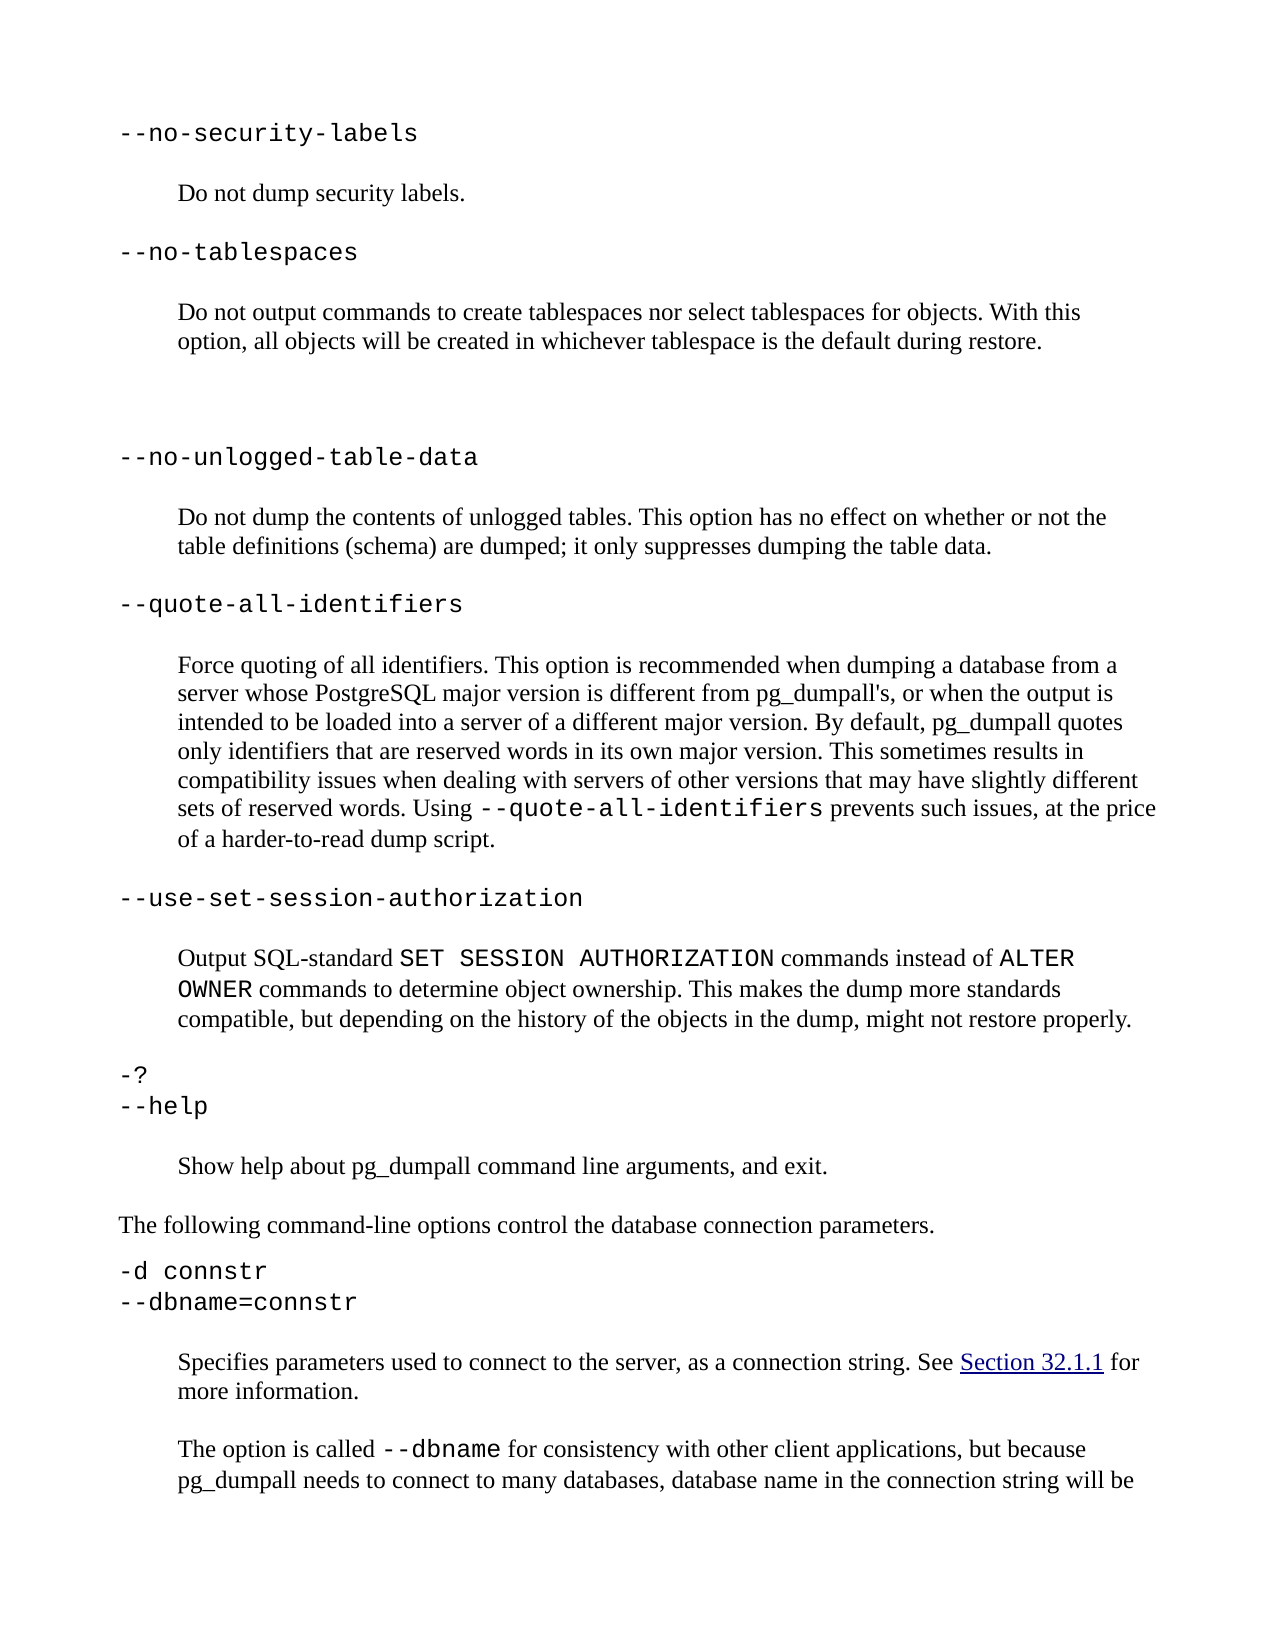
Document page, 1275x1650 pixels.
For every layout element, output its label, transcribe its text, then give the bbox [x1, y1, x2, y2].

list Do not output commands to create tablespaces nor select tablespaces for objects. With this option, all objects will be created in whichever tablespace is the default during restore. [177, 297, 1157, 354]
list Output SQL-standard SET SESSION AUTHORIZATION commands instead of ALTER OWNER commands to determine object ownership. This makes the dump more standards compatible, but depending on the history of the objects in the dump, might not restore properly. [177, 943, 1157, 1033]
list The option is called --dbname for consistency with other client applications, but because pg_dumpall needs to connect to many databases, database name in the connection string will be [177, 1434, 1157, 1494]
list Do not dump the contents of unlogged tables. This option has no effect on whether or not the table definitions (schema) are dumped; it only suppresses dumping the table data. [177, 502, 1157, 560]
subtitle --no-unlogged-table-data [118, 442, 1157, 473]
subtitle --no-security-labels [118, 118, 1157, 149]
subtitle --quote-all-identifiers [118, 589, 1157, 620]
list Show help about pg_dumpall command line arguments, and exit. [177, 1151, 1157, 1180]
subtitle --use-set-session-authorization [118, 883, 1157, 913]
subtitle --no-tablespaces [118, 237, 1157, 267]
list Force quoting of all identifiers. This option is recommended when dumping a database from a server whose PostgreSQL major version is different from pg_dumpall's, or when the output is intended to be loaded into a server of a different major version. By default, pg_dumpall quotes only identifiers that are reserved words in its own major version. This sometimes results in compatibility issues when dealing with servers of other versions that may have slightly different sets of reserved words. Using --quote-all-identifiers prevents such issues, at the price of a harder-to-read dump script. [177, 650, 1157, 853]
text The following command-line options control the database connection parameters. [118, 1210, 1157, 1238]
list Specifies parameters used to connect to the server, as a connection string. See Section 32.1.1 for more information. [177, 1347, 1157, 1405]
subtitle -d connstr --dbname=connstr [118, 1259, 1157, 1318]
list Do not dump security labels. [177, 178, 1157, 207]
subtitle -? --help [118, 1063, 1157, 1122]
